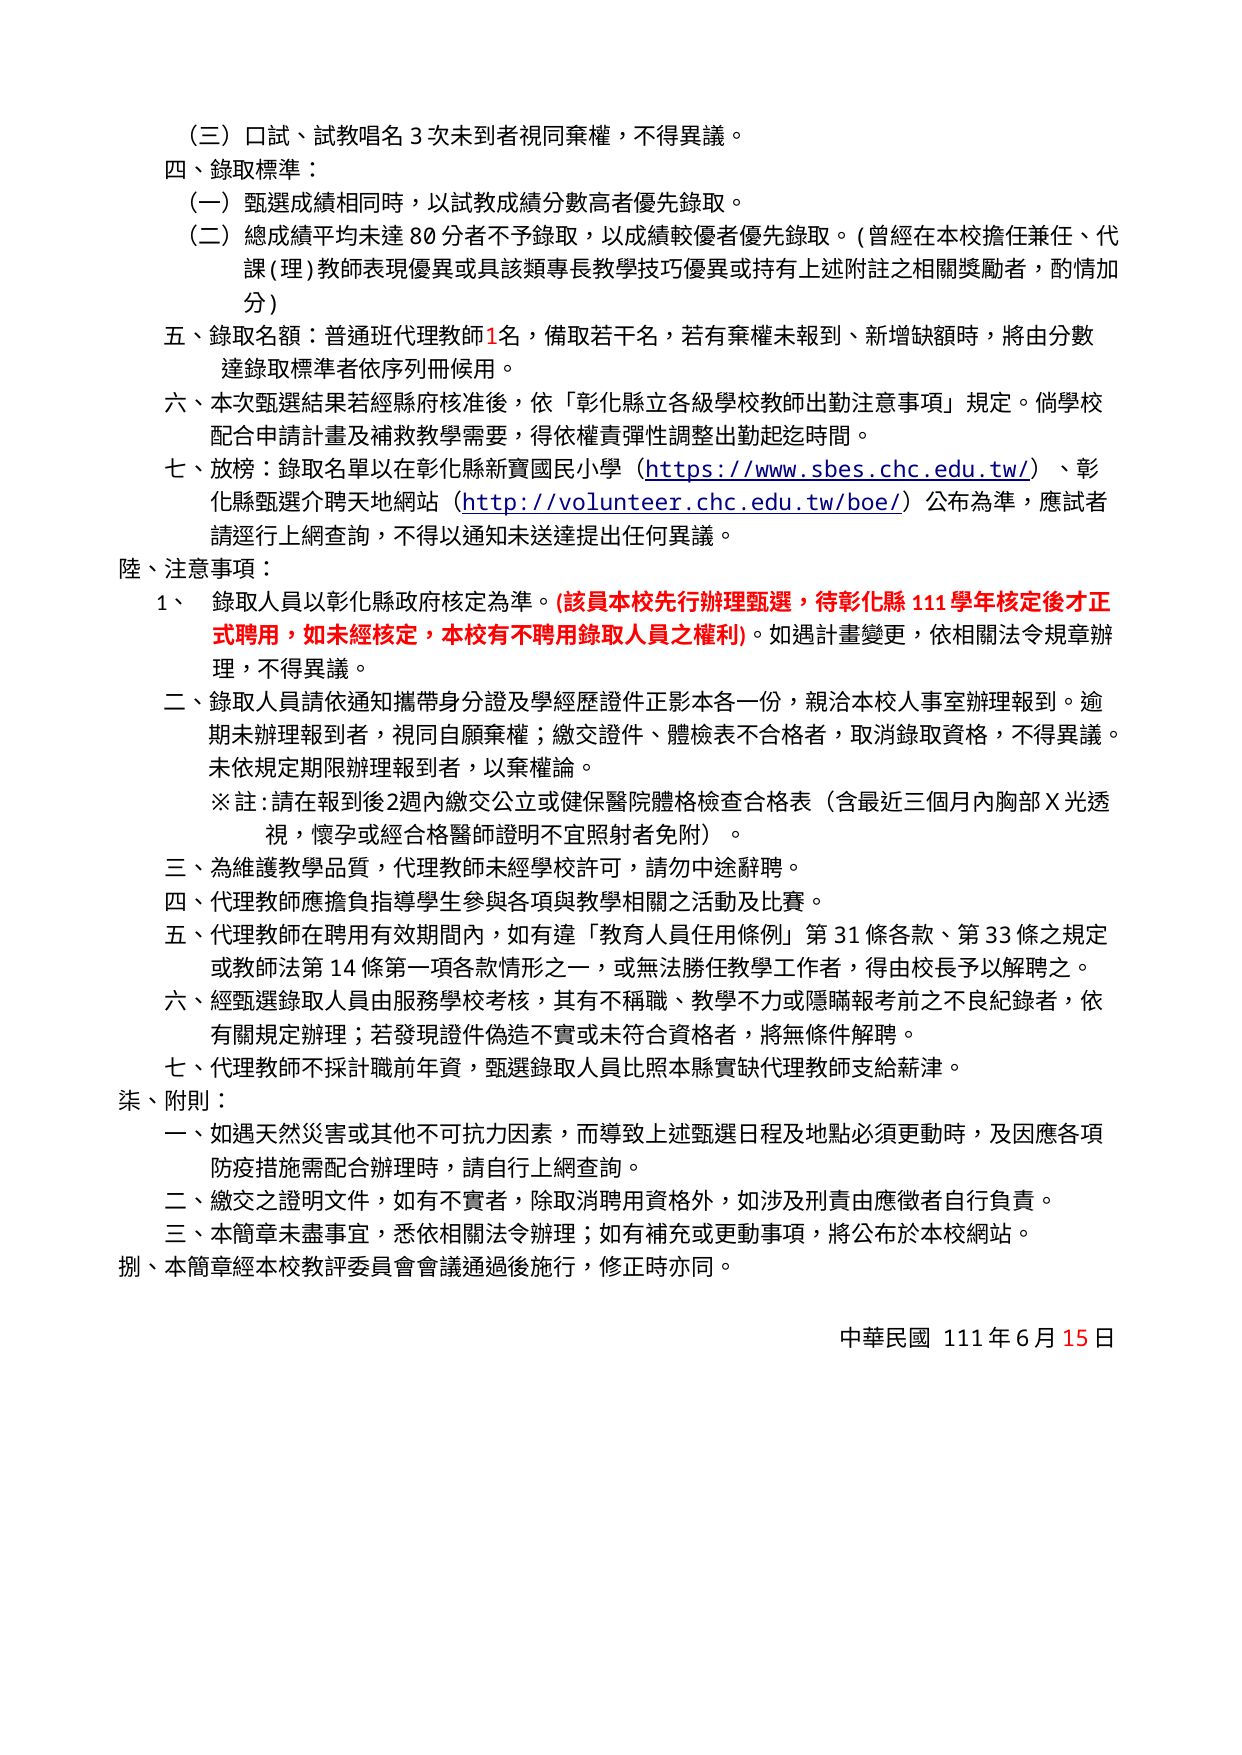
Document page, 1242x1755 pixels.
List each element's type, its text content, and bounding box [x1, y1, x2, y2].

text 三、為維護教學品質，代理教師未經學校許可，請勿中途辭聘。 [164, 850, 1123, 883]
text 四、錄取標準： [164, 151, 1123, 185]
text 六、經甄選錄取人員由服務學校考核，其有不稱職、教學不力或隱瞞報考前之不良紀錄者，依有關規定辦理；若發現證件偽造不實或未符合資格者，將無條件解聘。 [164, 983, 1123, 1050]
text 五、代理教師在聘用有效期間內，如有違「教育人員任用條例」第31條各款、第33條之規定或教師法第14條第一項各款情形之一，或無法勝任教學工作者，得由校長予以解聘之。 [164, 917, 1123, 983]
text 陸、注意事項： [118, 551, 1123, 584]
text 七、放榜：錄取名單以在彰化縣新寶國民小學（https://www.sbes.chc.edu.tw/）、彰化縣甄選介聘天地網站（http://volunteer.chc.edu.tw/boe/）公布為準，應試者請逕行上網查詢，不得以通知未送達提出任何異議。 [164, 451, 1108, 551]
text 柒、附則： [118, 1083, 1112, 1116]
text 捌、本簡章經本校教評委員會會議通過後施行，修正時亦同。 [118, 1249, 1108, 1282]
text （三）口試、試教唱名3次未到者視同棄權，不得異議。 [175, 118, 1123, 151]
text 七、代理教師不採計職前年資，甄選錄取人員比照本縣實缺代理教師支給薪津。 [164, 1050, 1123, 1083]
text （一）甄選成績相同時，以試教成績分數高者優先錄取。 [175, 185, 1123, 218]
text 六、本次甄選結果若經縣府核准後，依「彰化縣立各級學校教師出勤注意事項」規定。倘學校配合申請計畫及補救教學需要，得依權責彈性調整出勤起迄時間。 [164, 384, 1123, 451]
text （二）總成績平均未達80分者不予錄取，以成績較優者優先錄取。(曾經在本校擔任兼任、代課(理)教師表現優異或具該類專長教學技巧優異或持有上述附註之相關獎勵者，酌情加分) [175, 218, 1123, 318]
text 中華民國 111年6月15日 [117, 1320, 1116, 1353]
text 一、如遇天然災害或其他不可抗力因素，而導致上述甄選日程及地點必須更動時，及因應各項防疫措施需配合辦理時，請自行上網查詢。 [164, 1116, 1123, 1183]
text 五、錄取名額：普通班代理教師1名，備取若干名，若有棄權未報到、新增缺額時，將由分數達錄取標準者依序列冊候用。 [164, 318, 1110, 384]
text 二、錄取人員請依通知攜帶身分證及學經歷證件正影本各一份，親洽本校人事室辦理報到。逾期未辦理報到者，視同自願棄權；繳交證件、體檢表不合格者，取消錄取資格，不得異議。未依規定期限辦理報到者，以棄權論。 [164, 684, 1123, 783]
text 二、繳交之證明文件，如有不實者，除取消聘用資格外，如涉及刑責由應徵者自行負責。 [164, 1183, 1123, 1216]
text ※註:請在報到後2週內繳交公立或健保醫院體格檢查合格表（含最近三個月內胸部Ｘ光透視，懷孕或經合格醫師證明不宜照射者免附）。 [207, 783, 1118, 850]
text 三、本簡章未盡事宜，悉依相關法令辦理；如有補充或更動事項，將公布於本校網站。 [164, 1216, 1123, 1249]
text 四、代理教師應擔負指導學生參與各項與教學相關之活動及比賽。 [164, 883, 1123, 917]
list 錄取人員以彰化縣政府核定為準。(該員本校先行辦理甄選，待彰化縣111學年核定後才正式聘用，如未經核定，本校有不聘用錄取人員之權利)。如遇計畫變更，依相關法令規章辦理，不得異議。 [156, 584, 1123, 684]
